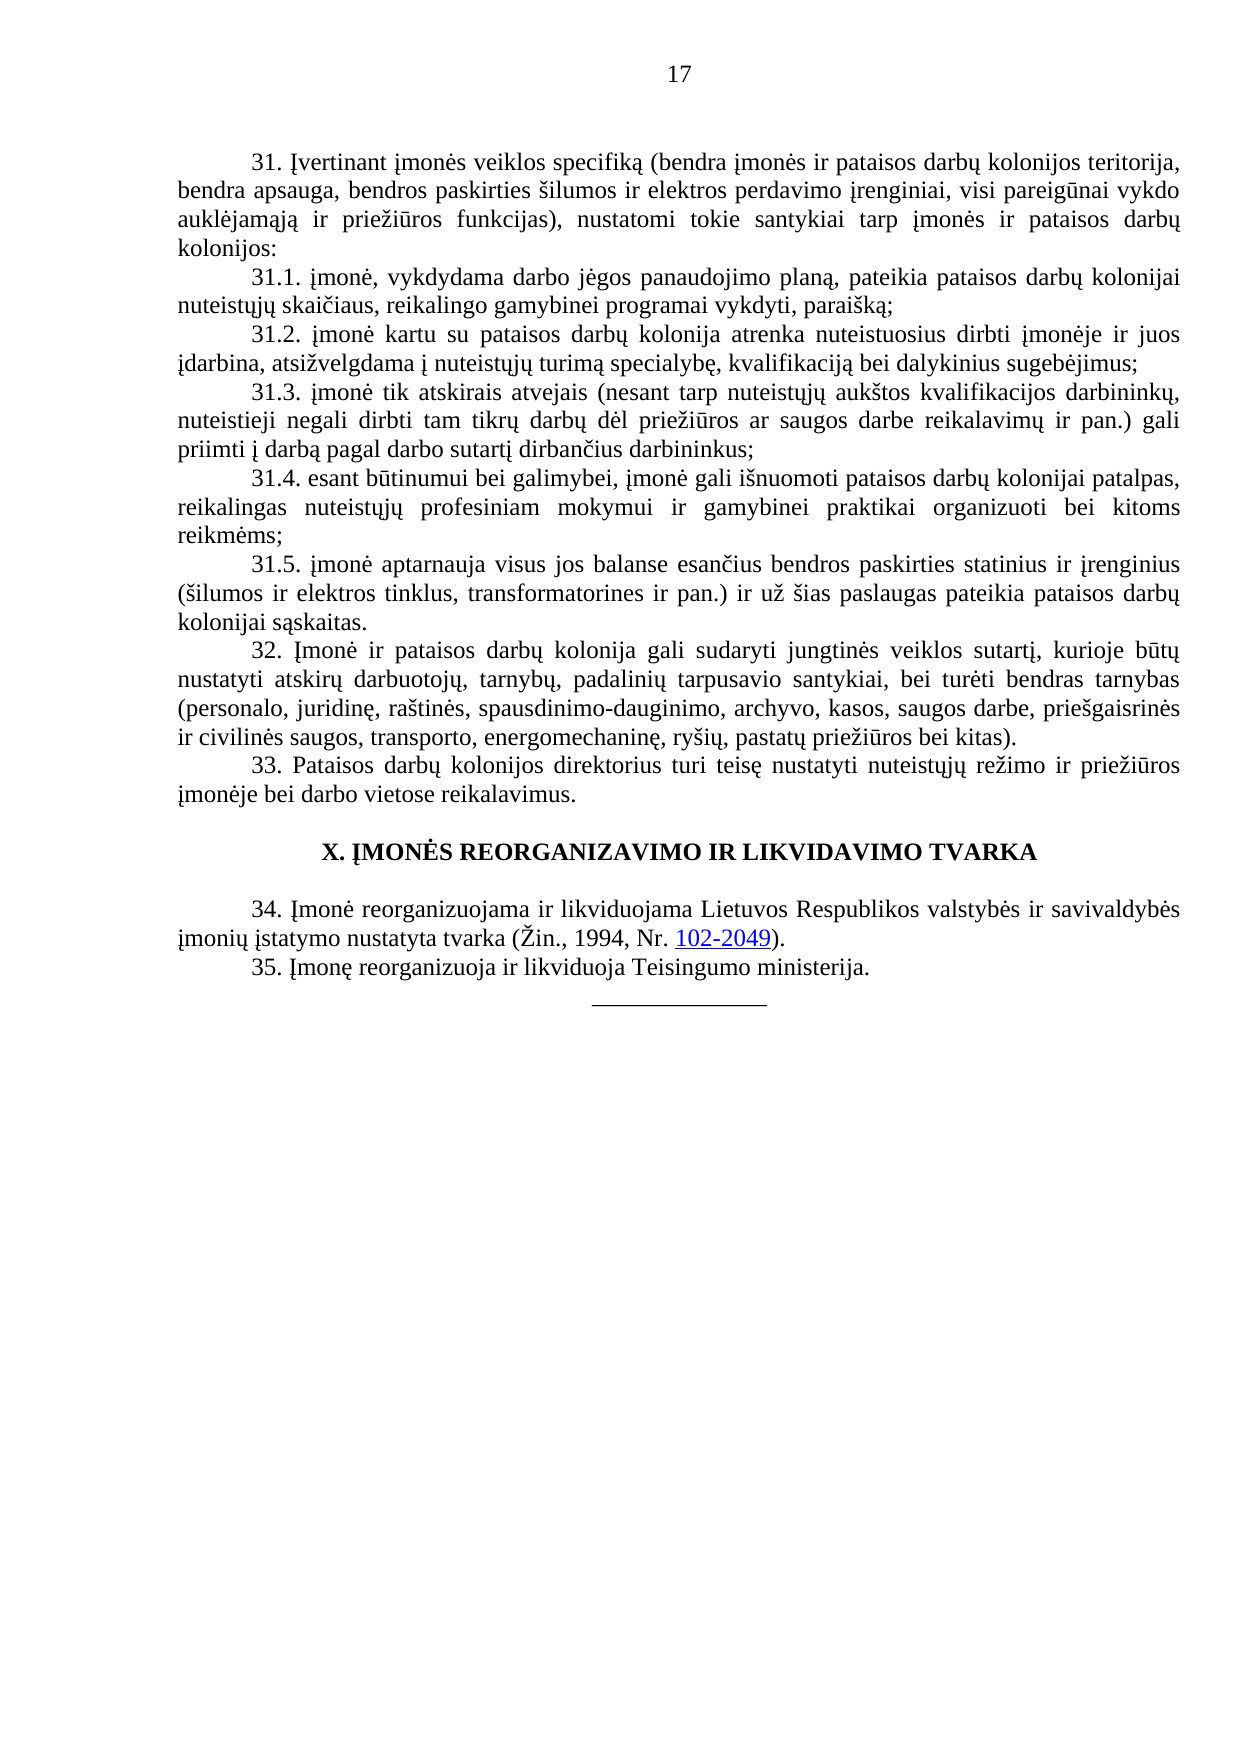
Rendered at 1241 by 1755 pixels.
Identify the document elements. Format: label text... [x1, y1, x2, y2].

text 31.1. įmonė, vykdydama darbo jėgos panaudojimo planą, pateikia pataisos darbų kolonijai nuteistųjų skaičiaus, reikalingo gamybinei programai vykdyti, paraišką; [177, 262, 1181, 319]
text 31. Įvertinant įmonės veiklos specifiką (bendra įmonės ir pataisos darbų kolonijos teritorija, bendra apsauga, bendros paskirties šilumos ir elektros perdavimo įrenginiai, visi pareigūnai vykdo auklėjamąją ir priežiūros funkcijas), nustatomi tokie santykiai tarp įmonės ir pataisos darbų kolonijos: [177, 147, 1181, 262]
text 31.3. įmonė tik atskirais atvejais (nesant tarp nuteistųjų aukštos kvalifikacijos darbininkų, nuteistieji negali dirbti tam tikrų darbų dėl priežiūros ar saugos darbe reikalavimų ir pan.) gali priimti į darbą pagal darbo sutartį dirbančius darbininkus; [177, 377, 1181, 463]
text 31.5. įmonė aptarnauja visus jos balanse esančius bendros paskirties statinius ir įrenginius (šilumos ir elektros tinklus, transformatorines ir pan.) ir už šias paslaugas pateikia pataisos darbų kolonijai sąskaitas. [177, 549, 1181, 636]
text 31.2. įmonė kartu su pataisos darbų kolonija atrenka nuteistuosius dirbti įmonėje ir juos įdarbina, atsižvelgdama į nuteistųjų turimą specialybę, kvalifikaciją bei dalykinius sugebėjimus; [177, 319, 1181, 377]
text 34. Įmonė reorganizuojama ir likviduojama Lietuvos Respublikos valstybės ir savivaldybės įmonių įstatymo nustatyta tvarka (Žin., 1994, Nr. 102-2049). [177, 894, 1181, 952]
text X. ĮMONĖS REORGANIZAVIMO IR LIKVIDAVIMO TVARKA [177, 837, 1181, 866]
text 31.4. esant būtinumui bei galimybei, įmonė gali išnuomoti pataisos darbų kolonijai patalpas, reikalingas nuteistųjų profesiniam mokymui ir gamybinei praktikai organizuoti bei kitoms reikmėms; [177, 463, 1181, 549]
text 33. Pataisos darbų kolonijos direktorius turi teisę nustatyti nuteistųjų režimo ir priežiūros įmonėje bei darbo vietose reikalavimus. [177, 751, 1181, 808]
text ______________ [177, 981, 1181, 1009]
text 35. Įmonę reorganizuoja ir likviduoja Teisingumo ministerija. [177, 952, 1181, 981]
text 32. Įmonė ir pataisos darbų kolonija gali sudaryti jungtinės veiklos sutartį, kurioje būtų nustatyti atskirų darbuotojų, tarnybų, padalinių tarpusavio santykiai, bei turėti bendras tarnybas (personalo, juridinę, raštinės, spausdinimo-dauginimo, archyvo, kasos, saugos darbe, priešgaisrinės ir civilinės saugos, transporto, energomechaninę, ryšių, pastatų priežiūros bei kitas). [177, 636, 1181, 751]
